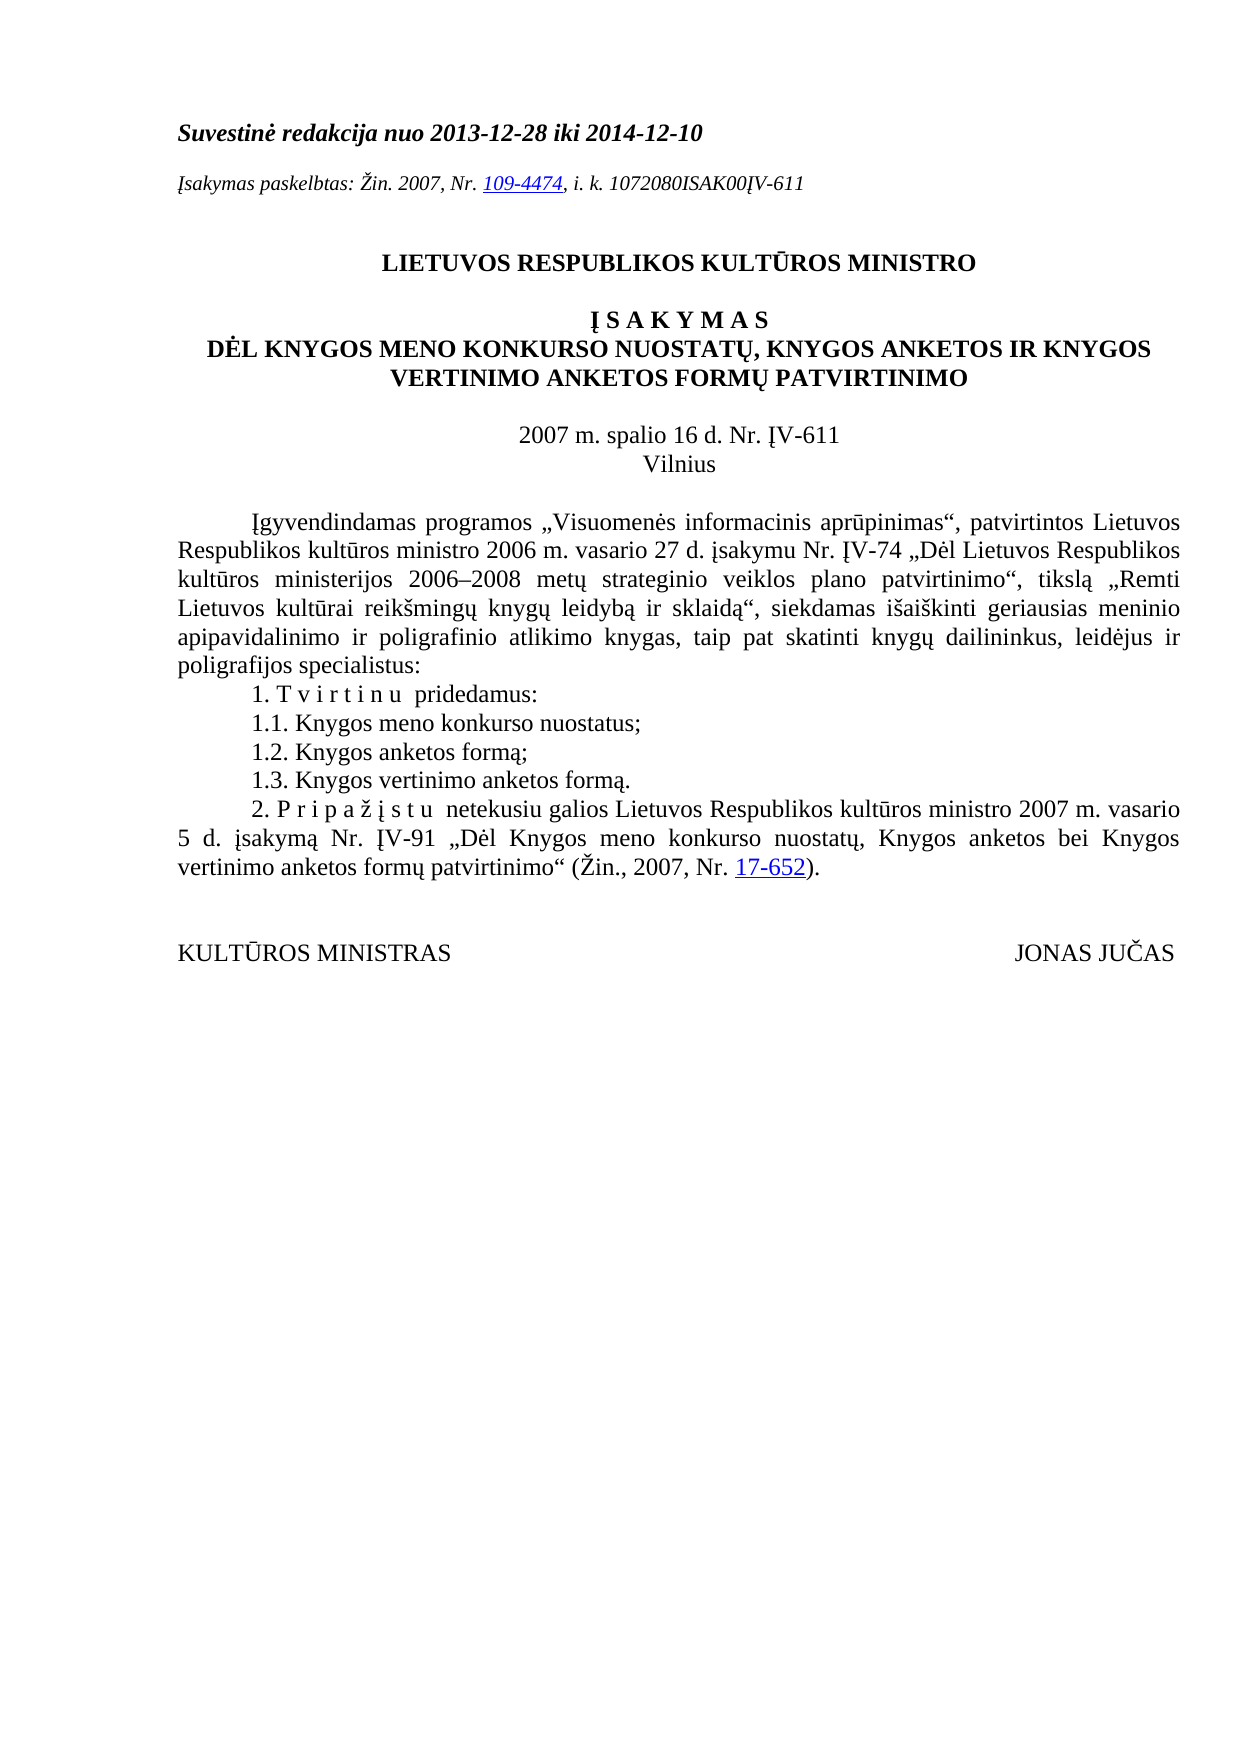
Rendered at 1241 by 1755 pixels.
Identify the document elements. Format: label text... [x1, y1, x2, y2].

text Suvestinė redakcija nuo 2013-12-28 iki 2014-12-10 [177, 118, 1181, 147]
text LIETUVOS RESPUBLIKOS KULTŪROS MINISTRO [177, 248, 1181, 277]
text 2007 m. spalio 16 d. Nr. ĮV-611 [177, 420, 1181, 449]
text Įgyvendindamas programos „Visuomenės informacinis aprūpinimas“, patvirtintos Lietuvos Respublikos kultūros ministro 2006 m. vasario 27 d. įsakymu Nr. ĮV-74 „Dėl Lietuvos Respublikos kultūros ministerijos 2006–2008 metų strateginio veiklos plano patvirtinimo“, tikslą „Remti Lietuvos kultūrai reikšmingų knygų leidybą ir sklaidą“, siekdamas išaiškinti geriausias meninio apipavidalinimo ir poligrafinio atlikimo knygas, taip pat skatinti knygų dailininkus, leidėjus ir poligrafijos specialistus: [177, 507, 1181, 679]
text 1.1. Knygos meno konkurso nuostatus; [177, 708, 1181, 737]
text Vilnius [177, 449, 1181, 478]
text Į S A K Y M A S [177, 305, 1181, 334]
text Įsakymas paskelbtas: Žin. 2007, Nr. 109-4474, i. k. 1072080ISAK00ĮV-611 [177, 171, 1181, 195]
text KULTŪROS MINISTRAS JONAS JUČAS [177, 938, 1181, 967]
text 1. Tvirtinu pridedamus: [177, 679, 1181, 708]
text 2. Pripažįstu netekusiu galios Lietuvos Respublikos kultūros ministro 2007 m. vasario 5 d. įsakymą Nr. ĮV-91 „Dėl Knygos meno konkurso nuostatų, Knygos anketos bei Knygos vertinimo anketos formų patvirtinimo“ (Žin., 2007, Nr. 17-652). [177, 794, 1181, 880]
text DĖL KNYGOS MENO KONKURSO NUOSTATŲ, KNYGOS ANKETOS IR KNYGOS VERTINIMO ANKETOS FORMŲ PATVIRTINIMO [177, 334, 1181, 392]
text 1.2. Knygos anketos formą; [177, 737, 1181, 765]
text 1.3. Knygos vertinimo anketos formą. [177, 765, 1181, 794]
